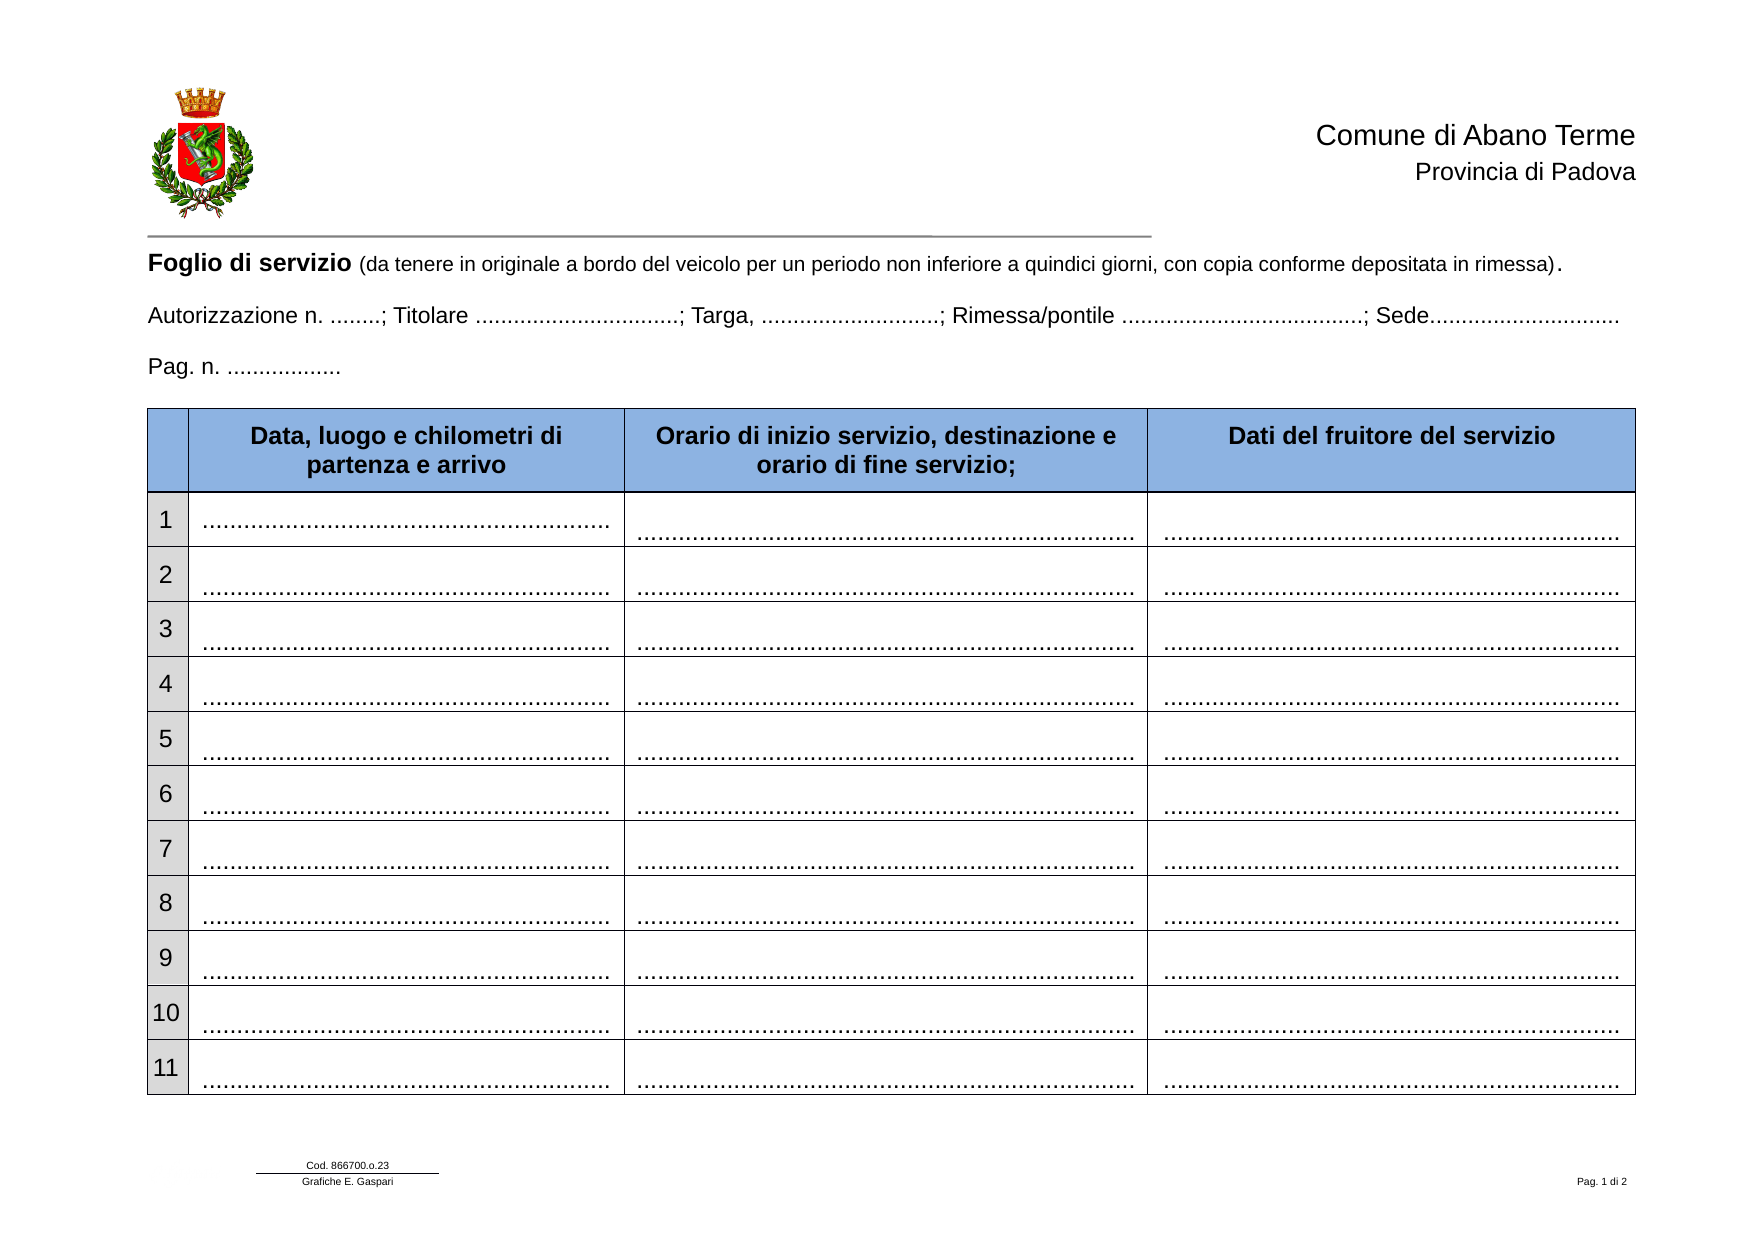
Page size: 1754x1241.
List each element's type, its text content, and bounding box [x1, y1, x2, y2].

table_cell ........................................................................ [625, 1040, 1147, 1094]
table_cell .................................................................. [1148, 766, 1635, 820]
table_cell ........................................................................ [625, 986, 1147, 1039]
table_cell 3 [148, 602, 188, 656]
table_cell ........................................................... [189, 493, 624, 546]
table_cell ........................................................... [189, 986, 624, 1039]
table_cell ........................................................... [189, 602, 624, 656]
table_header Orario di inizio servizio, destinazione e orario di fine servizio; [625, 409, 1147, 491]
table_cell 8 [148, 876, 188, 930]
table_cell 7 [148, 821, 188, 875]
table_cell .................................................................. [1148, 493, 1635, 546]
table_cell ........................................................................ [625, 602, 1147, 656]
text Comune di Abano Terme [254, 118, 1636, 152]
table_cell .................................................................. [1148, 931, 1635, 984]
table_cell 5 [148, 712, 188, 765]
table_cell .................................................................. [1148, 712, 1635, 765]
table_cell 6 [148, 766, 188, 820]
table_cell 1 [148, 493, 188, 546]
table_cell ........................................................... [189, 931, 624, 984]
table_cell ........................................................................ [625, 547, 1147, 601]
table_cell ........................................................... [189, 821, 624, 875]
text Provincia di Padova [254, 157, 1636, 185]
table_cell .................................................................. [1148, 876, 1635, 930]
table_cell ........................................................................ [625, 876, 1147, 930]
table_cell ........................................................................ [625, 766, 1147, 820]
table_cell .................................................................. [1148, 657, 1635, 711]
table_cell ........................................................... [189, 712, 624, 765]
table_header Dati del fruitore del servizio [1148, 409, 1635, 491]
table_cell ........................................................... [189, 657, 624, 711]
table_header Data, luogo e chilometri di partenza e arrivo [189, 409, 624, 491]
table_cell ........................................................................ [625, 821, 1147, 875]
table_cell 11 [148, 1040, 188, 1094]
table_cell .................................................................. [1148, 821, 1635, 875]
table_header [148, 409, 188, 491]
text Pag. n. .................. [148, 353, 1636, 379]
table_cell ........................................................................ [625, 657, 1147, 711]
table_cell ........................................................................ [625, 712, 1147, 765]
table_cell ........................................................... [189, 876, 624, 930]
table_cell .................................................................. [1148, 547, 1635, 601]
picture [152, 87, 254, 219]
text Foglio di servizio (da tenere in originale a bordo del veicolo per un periodo non inferiore a quindici giorni, con copia conforme depositata in rimessa). [148, 248, 1636, 276]
table_cell ........................................................... [189, 766, 624, 820]
table_cell .................................................................. [1148, 986, 1635, 1039]
table_cell 9 [148, 931, 188, 984]
table_cell 4 [148, 657, 188, 711]
table_cell 2 [148, 547, 188, 601]
table_cell 10 [148, 986, 188, 1039]
table_cell ........................................................................ [625, 931, 1147, 984]
table_cell ........................................................... [189, 1040, 624, 1094]
table_cell ........................................................................ [625, 493, 1147, 546]
table_cell ........................................................... [189, 547, 624, 601]
table_cell .................................................................. [1148, 602, 1635, 656]
text Autorizzazione n. ........; Titolare ................................; Targa, ............................; Rimessa/pontile ......................................; Sede.............................. [148, 302, 1636, 328]
table_cell .................................................................. [1148, 1040, 1635, 1094]
